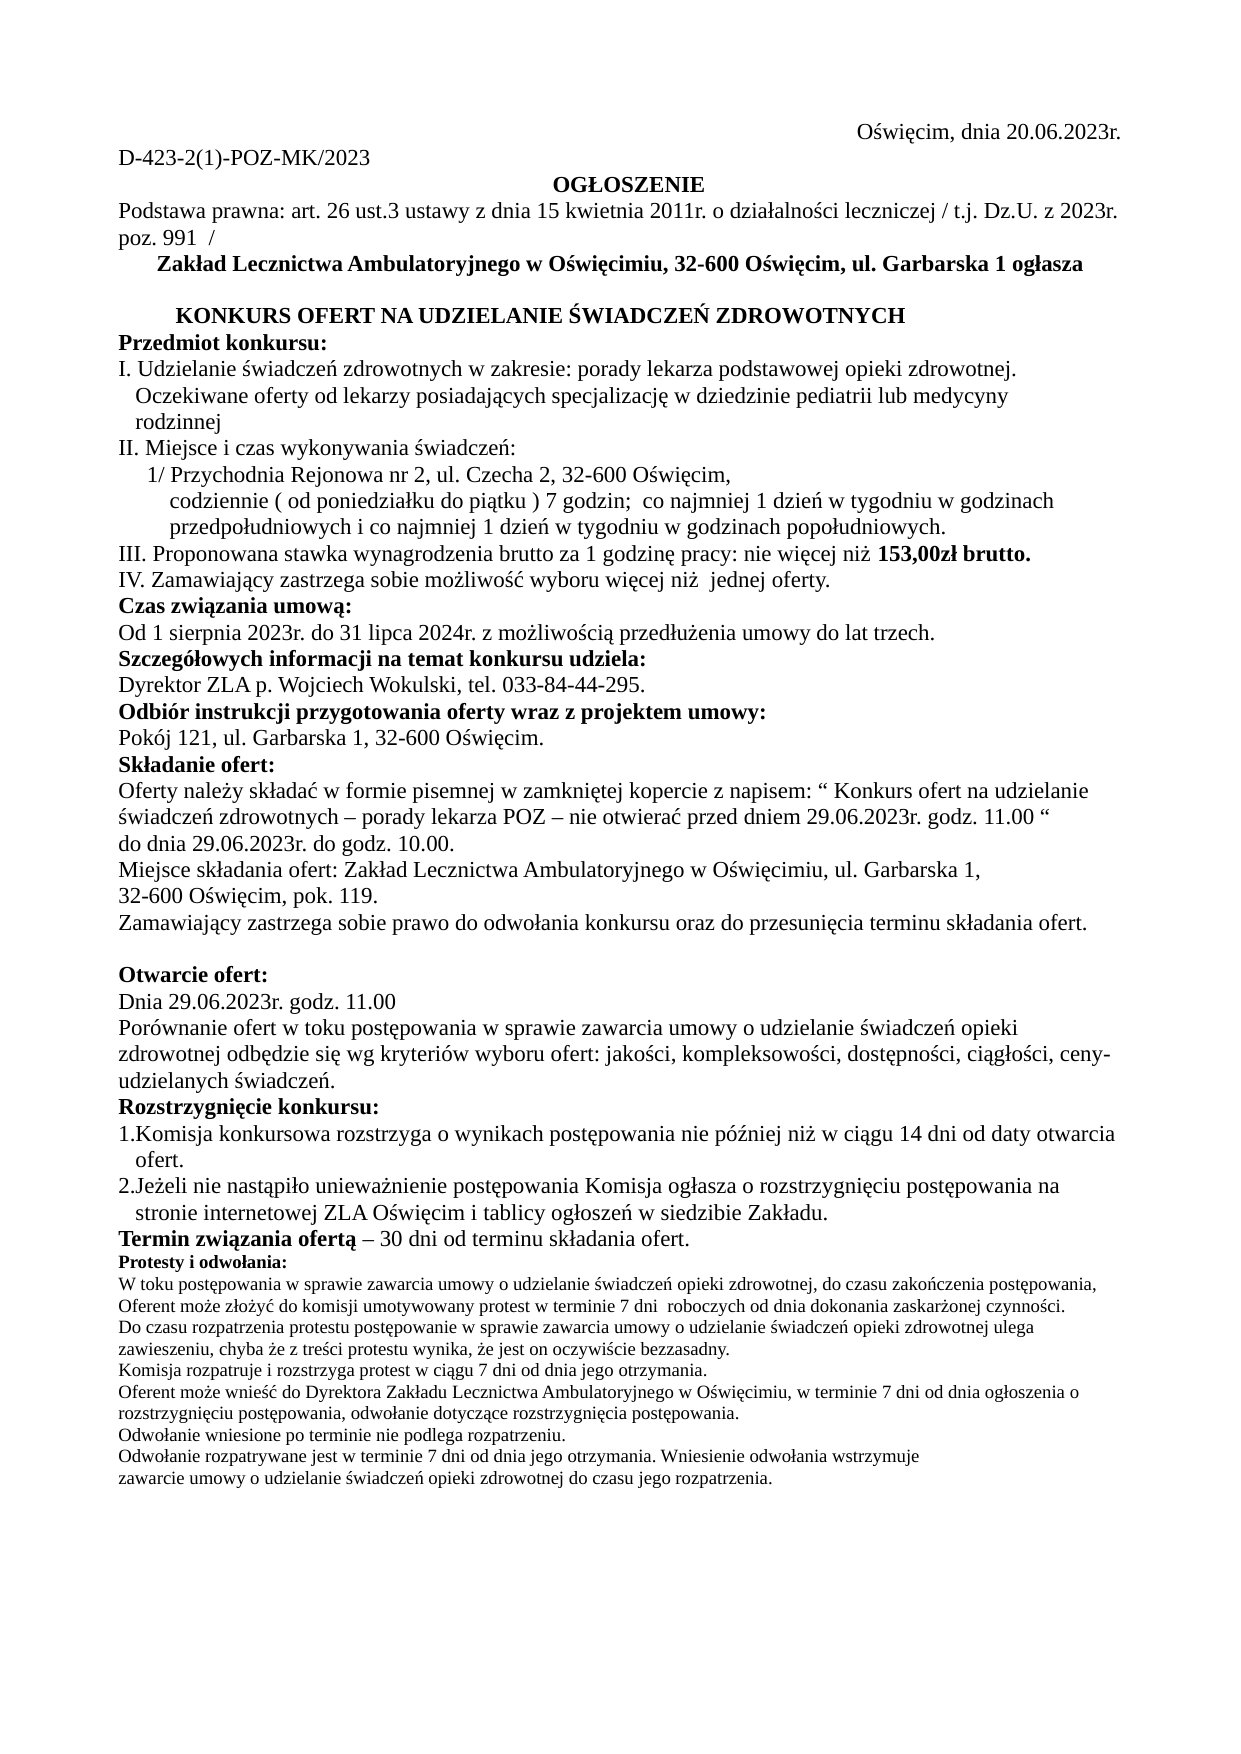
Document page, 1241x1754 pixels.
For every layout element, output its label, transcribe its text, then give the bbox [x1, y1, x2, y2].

text 32-600 Oświęcim, pok. 119. [118, 882, 1122, 909]
text Odwołanie wniesione po terminie nie podlega rozpatrzeniu. [118, 1424, 1122, 1445]
text III. Proponowana stawka wynagrodzenia brutto za 1 godzinę pracy: nie więcej niż 153,00zł brutto. [118, 540, 1122, 566]
text do dnia 29.06.2023r. do godz. 10.00. [118, 830, 1122, 856]
text Dnia 29.06.2023r. godz. 11.00 [118, 988, 1122, 1014]
text stronie internetowej ZLA Oświęcim i tablicy ogłoszeń w siedzibie Zakładu. [118, 1199, 1122, 1225]
text Składanie ofert: [118, 751, 1122, 777]
text Porównanie ofert w toku postępowania w sprawie zawarcia umowy o udzielanie świadczeń opieki zdrowotnej odbędzie się wg kryteriów wyboru ofert: jakości, kompleksowości, dostępności, ciągłości, ceny- [118, 1014, 1122, 1067]
text II. Miejsce i czas wykonywania świadczeń: [118, 434, 1122, 461]
text Dyrektor ZLA p. Wojciech Wokulski, tel. 033-84-44-295. [118, 672, 1122, 698]
text Od 1 sierpnia 2023r. do 31 lipca 2024r. z możliwością przedłużenia umowy do lat trzech. [118, 619, 1122, 645]
text Oczekiwane oferty od lekarzy posiadających specjalizację w dziedzinie pediatrii lub medycyny [118, 382, 1122, 408]
text Komisja rozpatruje i rozstrzyga protest w ciągu 7 dni od dnia jego otrzymania. [118, 1359, 1122, 1381]
text Rozstrzygnięcie konkursu: [118, 1093, 1122, 1119]
text Oferty należy składać w formie pisemnej w zamkniętej kopercie z napisem: “ Konkurs ofert na udzielanie świadczeń zdrowotnych – porady lekarza POZ – nie otwierać przed dniem 29.06.2023r. godz. 11.00 “ [118, 777, 1122, 830]
text rodzinnej [118, 408, 1122, 434]
text udzielanych świadczeń. [118, 1067, 1122, 1093]
text Czas związania umową: [118, 592, 1122, 619]
text D-423-2(1)-POZ-MK/2023 [118, 144, 1122, 171]
text Szczegółowych informacji na temat konkursu udziela: [118, 645, 1122, 672]
text Oświęcim, dnia 20.06.2023r. [118, 118, 1122, 144]
text Otwarcie ofert: [118, 961, 1122, 988]
text Podstawa prawna: art. 26 ust.3 ustawy z dnia 15 kwietnia 2011r. o działalności leczniczej / t.j. Dz.U. z 2023r. poz. 991 / [118, 197, 1122, 250]
text ofert. [118, 1146, 1122, 1172]
text W toku postępowania w sprawie zawarcia umowy o udzielanie świadczeń opieki zdrowotnej, do czasu zakończenia postępowania, Oferent może złożyć do komisji umotywowany protest w terminie 7 dni roboczych od dnia dokonania zaskarżonej czynności. [118, 1273, 1122, 1316]
text Pokój 121, ul. Garbarska 1, 32-600 Oświęcim. [118, 724, 1122, 751]
text zawarcie umowy o udzielanie świadczeń opieki zdrowotnej do czasu jego rozpatrzenia. [118, 1467, 1122, 1488]
text OGŁOSZENIE [118, 171, 1122, 197]
text przedpołudniowych i co najmniej 1 dzień w tygodniu w godzinach popołudniowych. [118, 513, 1122, 540]
text Odwołanie rozpatrywane jest w terminie 7 dni od dnia jego otrzymania. Wniesienie odwołania wstrzymuje [118, 1445, 1122, 1467]
text Zakład Lecznictwa Ambulatoryjnego w Oświęcimiu, 32-600 Oświęcim, ul. Garbarska 1 ogłasza [118, 250, 1122, 276]
text Zamawiający zastrzega sobie prawo do odwołania konkursu oraz do przesunięcia terminu składania ofert. [118, 909, 1122, 935]
text Przedmiot konkursu: [118, 329, 1122, 355]
text IV. Zamawiający zastrzega sobie możliwość wyboru więcej niż jednej oferty. [118, 566, 1122, 592]
text Oferent może wnieść do Dyrektora Zakładu Lecznictwa Ambulatoryjnego w Oświęcimiu, w terminie 7 dni od dnia ogłoszenia o rozstrzygnięciu postępowania, odwołanie dotyczące rozstrzygnięcia postępowania. [118, 1381, 1122, 1424]
text 1.Komisja konkursowa rozstrzyga o wynikach postępowania nie później niż w ciągu 14 dni od daty otwarcia [118, 1119, 1122, 1146]
text Odbiór instrukcji przygotowania oferty wraz z projektem umowy: [118, 698, 1122, 724]
text Termin związania ofertą – 30 dni od terminu składania ofert. [118, 1225, 1122, 1251]
text 2.Jeżeli nie nastąpiło unieważnienie postępowania Komisja ogłasza o rozstrzygnięciu postępowania na [118, 1172, 1122, 1199]
text 1/ Przychodnia Rejonowa nr 2, ul. Czecha 2, 32-600 Oświęcim, [118, 461, 1122, 487]
text Do czasu rozpatrzenia protestu postępowanie w sprawie zawarcia umowy o udzielanie świadczeń opieki zdrowotnej ulega zawieszeniu, chyba że z treści protestu wynika, że jest on oczywiście bezzasadny. [118, 1316, 1122, 1359]
text Protesty i odwołania: [118, 1251, 1122, 1273]
text KONKURS OFERT NA UDZIELANIE ŚWIADCZEŃ ZDROWOTNYCH [118, 303, 1122, 329]
text codziennie ( od poniedziałku do piątku ) 7 godzin; co najmniej 1 dzień w tygodniu w godzinach [118, 487, 1122, 513]
text Miejsce składania ofert: Zakład Lecznictwa Ambulatoryjnego w Oświęcimiu, ul. Garbarska 1, [118, 856, 1122, 882]
text I. Udzielanie świadczeń zdrowotnych w zakresie: porady lekarza podstawowej opieki zdrowotnej. [118, 355, 1122, 382]
